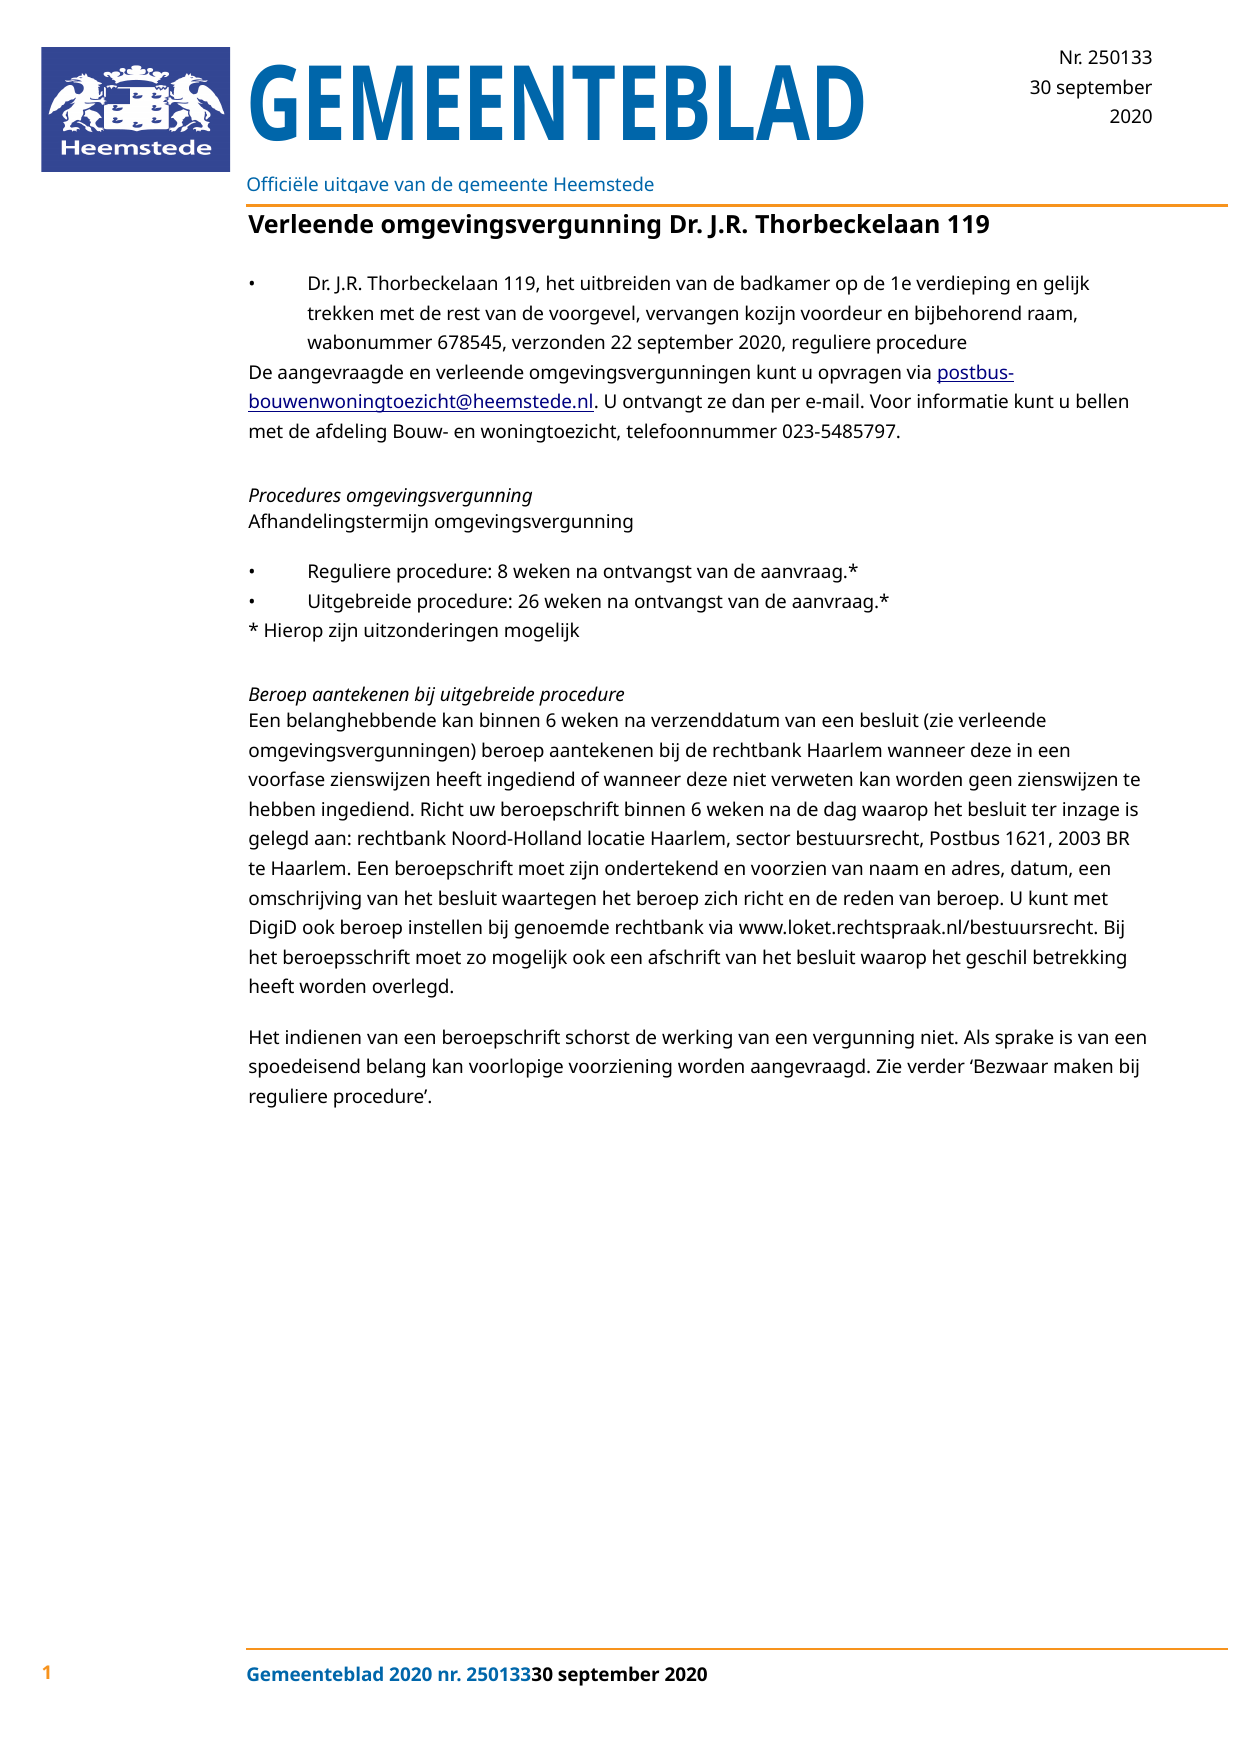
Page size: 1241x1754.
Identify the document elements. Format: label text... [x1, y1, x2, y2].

text Verleende omgevingsvergunning Dr. J.R. Thorbeckelaan 119 [248, 207, 1152, 241]
list Reguliere procedure: 8 weken na ontvangst van de aanvraag.* [248, 558, 1152, 584]
text * Hierop zijn uitzonderingen mogelijk [248, 617, 1152, 643]
text Een belanghebbende kan binnen 6 weken na verzenddatum van een besluit (zie verleende omgevingsvergunningen) beroep aantekenen bij de rechtbank Haarlem wanneer deze in een voorfase zienswijzen heeft ingediend of wanneer deze niet verweten kan worden geen zienswijzen te hebben ingediend. Richt uw beroepschrift binnen 6 weken na de dag waarop het besluit ter inzage is gelegd aan: rechtbank Noord-Holland locatie Haarlem, sector bestuursrecht, Postbus 1621, 2003 BR te Haarlem. Een beroepschrift moet zijn ondertekend en voorzien van naam en adres, datum, een omschrijving van het besluit waartegen het beroep zich richt en de reden van beroep. U kunt met DigiD ook beroep instellen bij genoemde rechtbank via www.loket.rechtspraak.nl/bestuursrecht. Bij het beroepsschrift moet zo mogelijk ook een afschrift van het besluit waarop het geschil betrekking heeft worden overlegd. [248, 707, 1152, 999]
list Dr. J.R. Thorbeckelaan 119, het uitbreiden van de badkamer op de 1e verdieping en gelijk trekken met de rest van de voorgevel, vervangen kozijn voordeur en bijbehorend raam, wabonummer 678545, verzonden 22 september 2020, reguliere procedure [248, 270, 1152, 355]
picture [41, 47, 231, 172]
text Beroep aantekenen bij uitgebreide procedure [248, 681, 1152, 707]
text Afhandelingstermijn omgevingsvergunning [248, 508, 1152, 534]
text De aangevraagde en verleende omgevingsvergunningen kunt u opvragen via postbus-bouwenwoningtoezicht@heemstede.nl. U ontvangt ze dan per e-mail. Voor informatie kunt u bellen met de afdeling Bouw- en woningtoezicht, telefoonnummer 023-5485797. [248, 359, 1152, 444]
text Het indienen van een beroepschrift schorst de werking van een vergunning niet. Als sprake is van een spoedeisend belang kan voorlopige voorziening worden aangevraagd. Zie verder ‘Bezwaar maken bij reguliere procedure’. [248, 1024, 1152, 1109]
text Procedures omgevingsvergunning [248, 482, 1152, 508]
list Uitgebreide procedure: 26 weken na ontvangst van de aanvraag.* [248, 588, 1152, 614]
